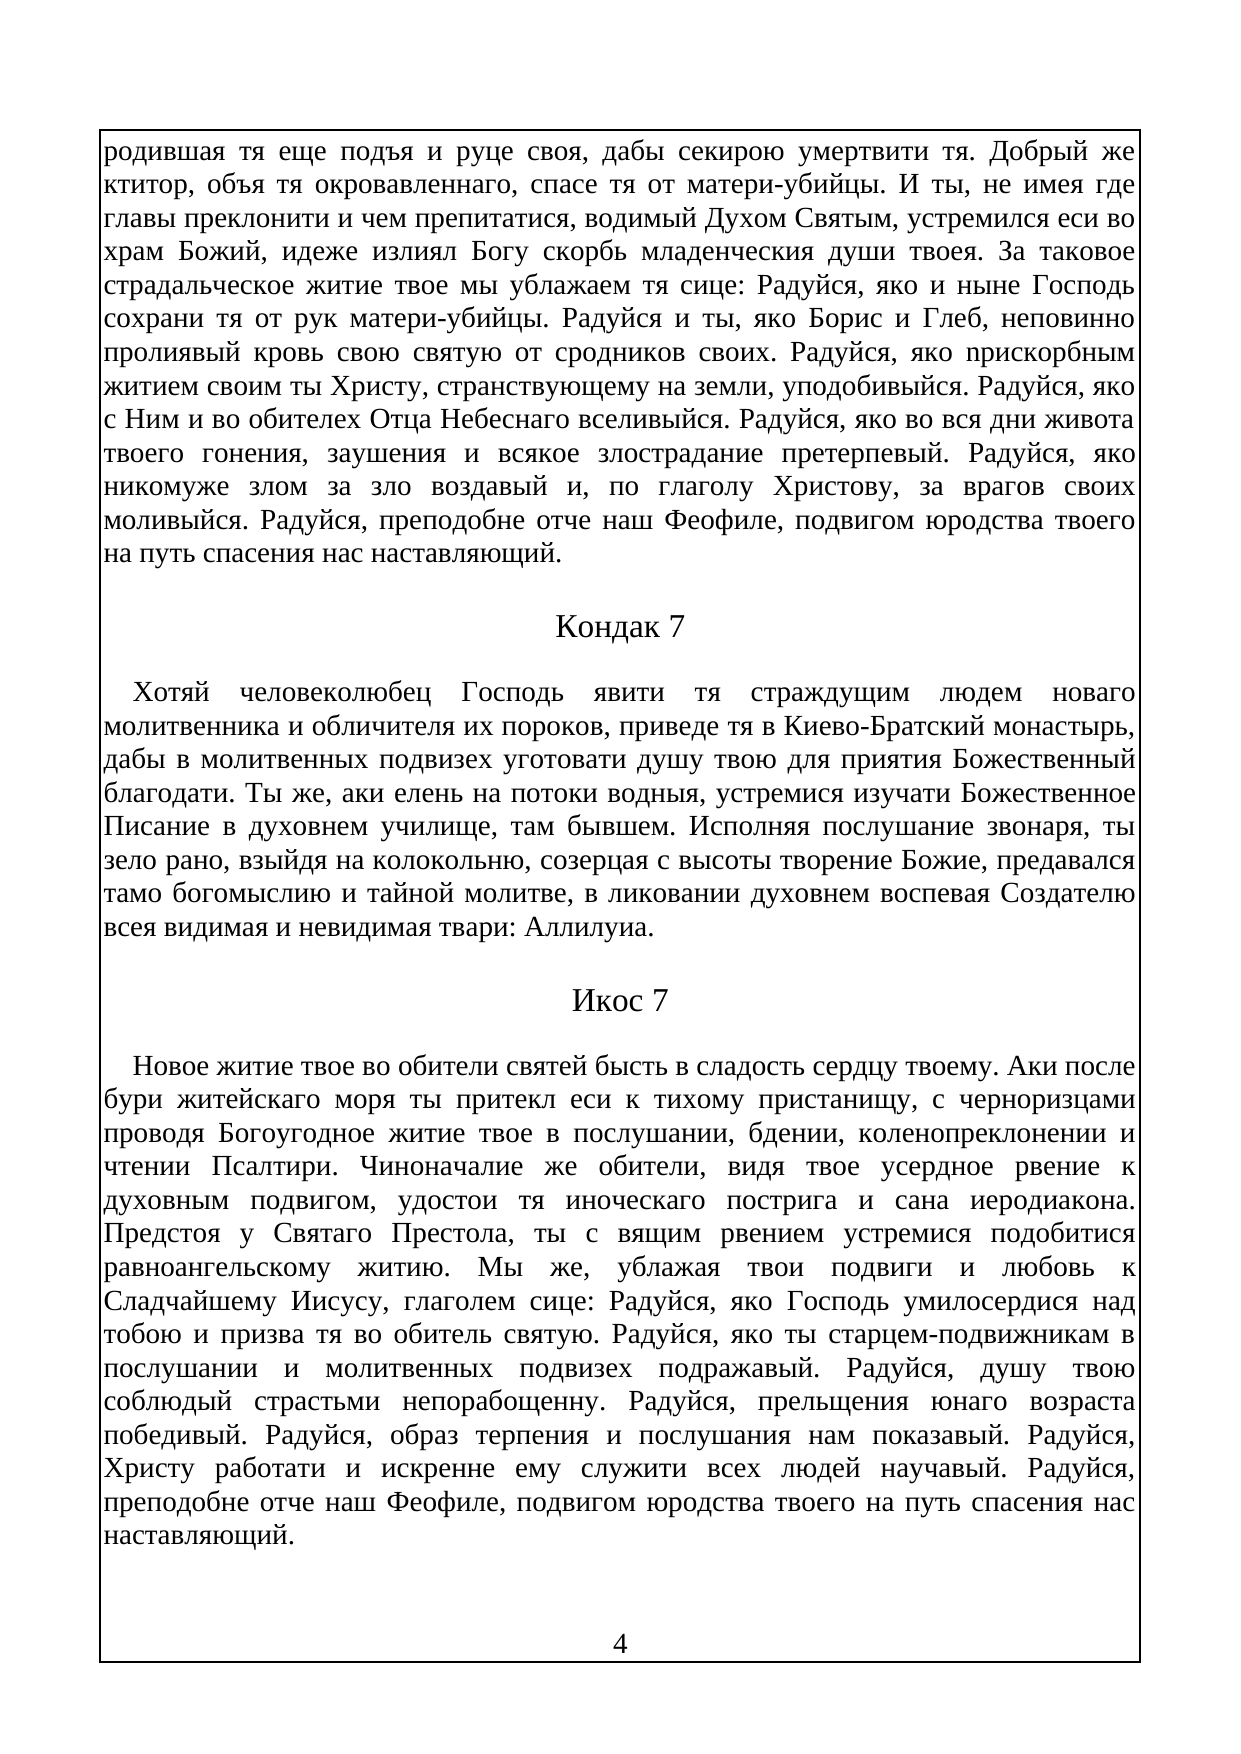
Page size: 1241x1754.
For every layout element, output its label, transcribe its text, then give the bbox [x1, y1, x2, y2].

subtitle Икос 7 [103, 980, 1137, 1018]
subtitle Кондак 7 [103, 606, 1137, 645]
text родившая тя еще подъя и руце своя, дабы секирою умертвити тя. Добрый же ктитор, объя тя окровавленнаго, спасе тя от матери-убийцы. И ты, не имея где главы преклонити и чем препитатися, водимый Духом Святым, устремился еси во храм Божий, идеже излиял Богу скорбь младенческия души твоея. За таковое страдальческое житие твое мы ублажаем тя сице: Радуйся, яко и ныне Господь сохрани тя от рук матери-убийцы. Радуйся и ты, яко Борис и Глеб, неповинно пролиявый кровь свою святую от сродников своих. Радуйся, яко npискорбным житием своим ты Христу, странствующему на земли, уподобивыйся. Радуйся, яко с Ним и во обителех Отца Небеснаго вселивыйся. Радуйся, яко во вся дни живота твоего гонения, заушения и всякое злострадание претерпевый. Радуйся, яко никомуже злом за зло воздавый и, по глаголу Христову, за врагов своих моливыйся. Радуйся, преподобне отче наш Феофиле, подвигом юродства твоего на путь спасения нас наставляющий. [103, 133, 1137, 569]
text Хотяй человеколюбец Господь явити тя страждущим людем новаго молитвенника и обличителя их пороков, приведе тя в Киево-Братский монастырь, дабы в молитвенных подвизех уготовати душу твою для приятия Божественный благодати. Ты же, аки елень на потоки водныя, устремися изучати Божественное Писание в духовнем училище, там бывшем. Исполняя послушание звонаря, ты зело рано, взыйдя на колокольню, созерцая с высоты творение Божие, предавался тамо богомыслию и тайной молитве, в ликовании духовнем воспевая Создателю всея видимая и невидимая твари: Аллилуиа. [103, 674, 1137, 943]
text Новое житие твое во обители святей бысть в сладость сердцу твоему. Аки после бури житейскаго моря ты притекл еси к тихому пристанищу, с черноризцами проводя Богоугодное житие твое в послушании, бдении, коленопреклонении и чтении Псалтири. Чиноначалие же обители, видя твое усердное рвение к духовным подвигом, удостои тя иноческаго пострига и сана иеродиакона. Предстоя у Святаго Престола, ты с вящим рвением устремися подобитися равноангельскому житию. Мы же, ублажая твои подвиги и любовь к Сладчайшему Иисусу, глаголем сице: Радуйся, яко Господь умилосердися над тобою и призва тя во обитель святую. Радуйся, яко ты старцем-подвижникам в послушании и молитвенных подвизех подражавый. Радуйся, душу твою соблюдый страстьми непорабощенну. Радуйся, прельщения юнаго возраста победивый. Радуйся, образ терпения и послушания нам показавый. Радуйся, Христу работати и искренне ему служити всех людей научавый. Радуйся, преподобне отче наш Феофиле, подвигом юродства твоего на путь спасения нас наставляющий. [103, 1048, 1137, 1551]
